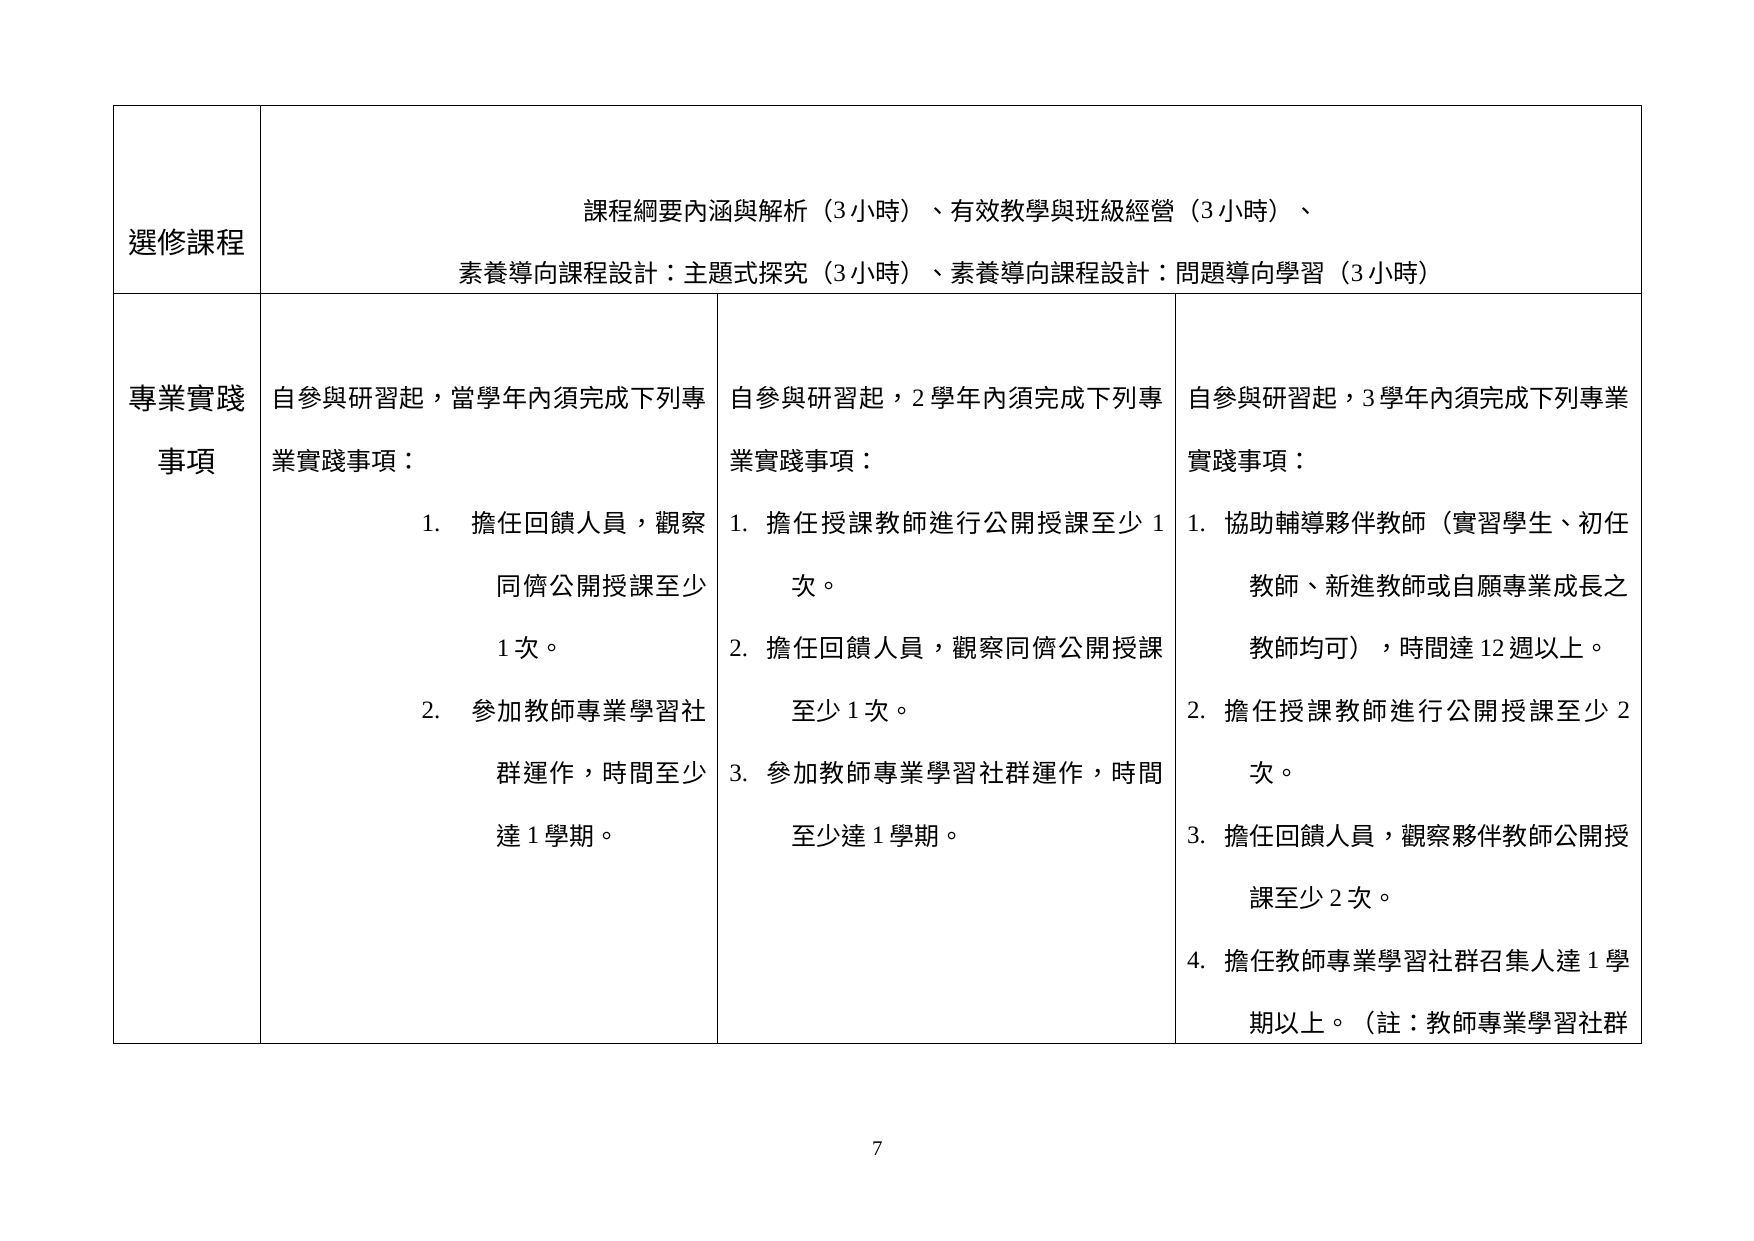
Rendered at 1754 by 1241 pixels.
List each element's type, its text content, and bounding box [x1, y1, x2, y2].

table_cell 選修課程 [114, 106, 260, 293]
table_cell 課程綱要內涵與解析（3小時）、有效教學與班級經營（3小時）、 素養導向課程設計：主題式探究（3小時）、素養導向課程設計：問題導向學習（3小時） [261, 106, 1641, 293]
table_cell 自參與研習起，3學年內須完成下列專業實踐事項： 協助輔導夥伴教師（實習學生、初任教師、新進教師或自願專業成長之教師均可），時間達12週以上。 擔任授課教師進行公開授課至少2次。 擔任回饋人員，觀察夥伴教師公開授課至少2次。 擔任教師專業學習社群召集人達1學期以上。（註：教師專業學習社群 [1176, 294, 1641, 1043]
table_cell 專業實踐事項 [114, 294, 260, 1043]
table_cell 自參與研習起，當學年內須完成下列專業實踐事項： 擔任回饋人員，觀察同儕公開授課至少1次。 參加教師專業學習社群運作，時間至少達1學期。 [261, 294, 717, 1043]
table_cell 自參與研習起，2學年內須完成下列專業實踐事項： 擔任授課教師進行公開授課至少1次。 擔任回饋人員，觀察同儕公開授課至少1次。 參加教師專業學習社群運作，時間至少達1學期。 [718, 294, 1175, 1043]
